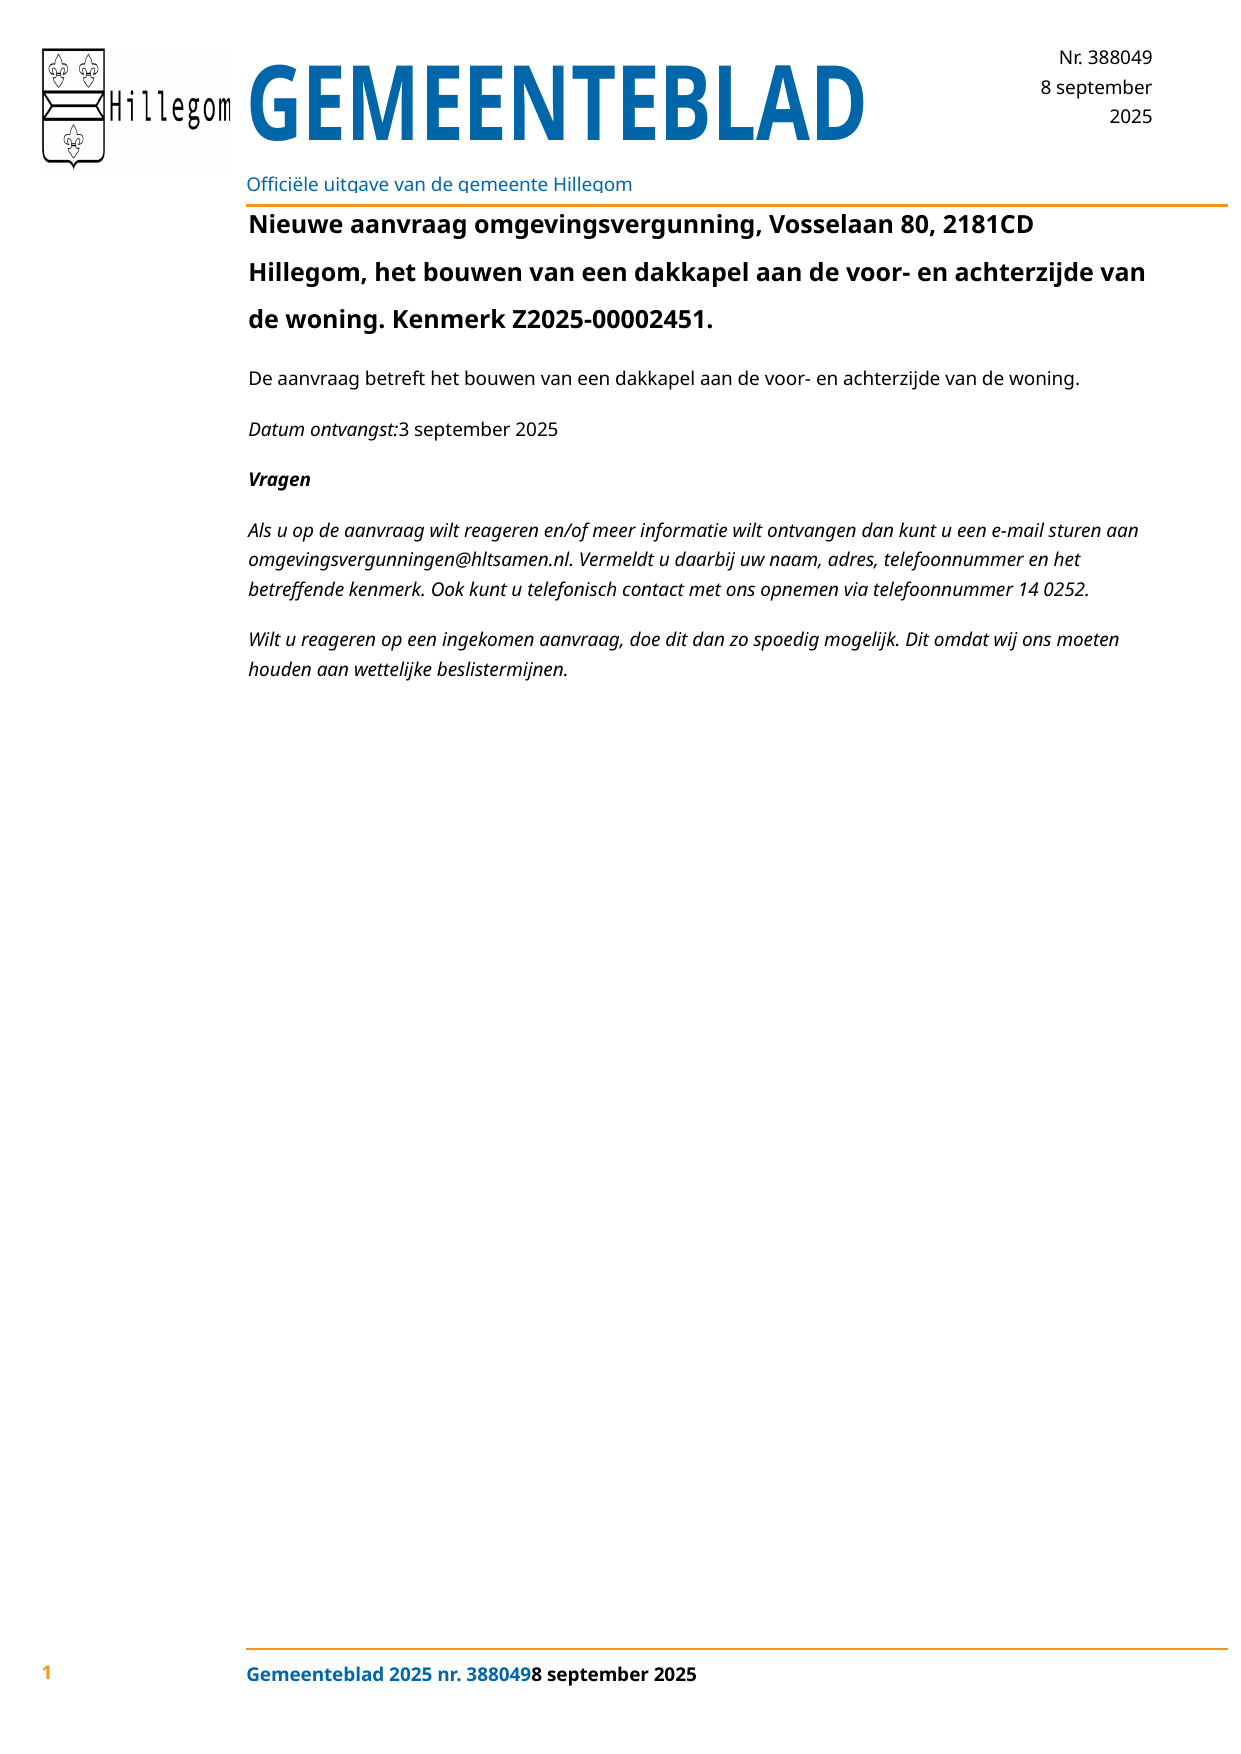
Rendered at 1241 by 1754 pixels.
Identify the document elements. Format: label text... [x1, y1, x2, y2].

text Als u op de aanvraag wilt reageren en/of meer informatie wilt ontvangen dan kunt u een e-mail sturen aan omgevingsvergunningen@hltsamen.nl. Vermeldt u daarbij uw naam, adres, telefoonnummer en het betreffende kenmerk. Ook kunt u telefonisch contact met ons opnemen via telefoonnummer 14 0252. [248, 517, 1152, 602]
picture [41, 47, 231, 172]
text Wilt u reageren op een ingekomen aanvraag, doe dit dan zo spoedig mogelijk. Dit omdat wij ons moeten houden aan wettelijke beslistermijnen. [248, 626, 1152, 682]
text Datum ontvangst:3 september 2025 [248, 416, 1152, 442]
text Nieuwe aanvraag omgevingsvergunning, Vosselaan 80, 2181CD Hillegom, het bouwen van een dakkapel aan de voor- en achterzijde van de woning. Kenmerk Z2025-00002451. [248, 207, 1152, 336]
text De aanvraag betreft het bouwen van een dakkapel aan de voor- en achterzijde van de woning. [248, 366, 1152, 391]
text Vragen [248, 466, 1152, 492]
